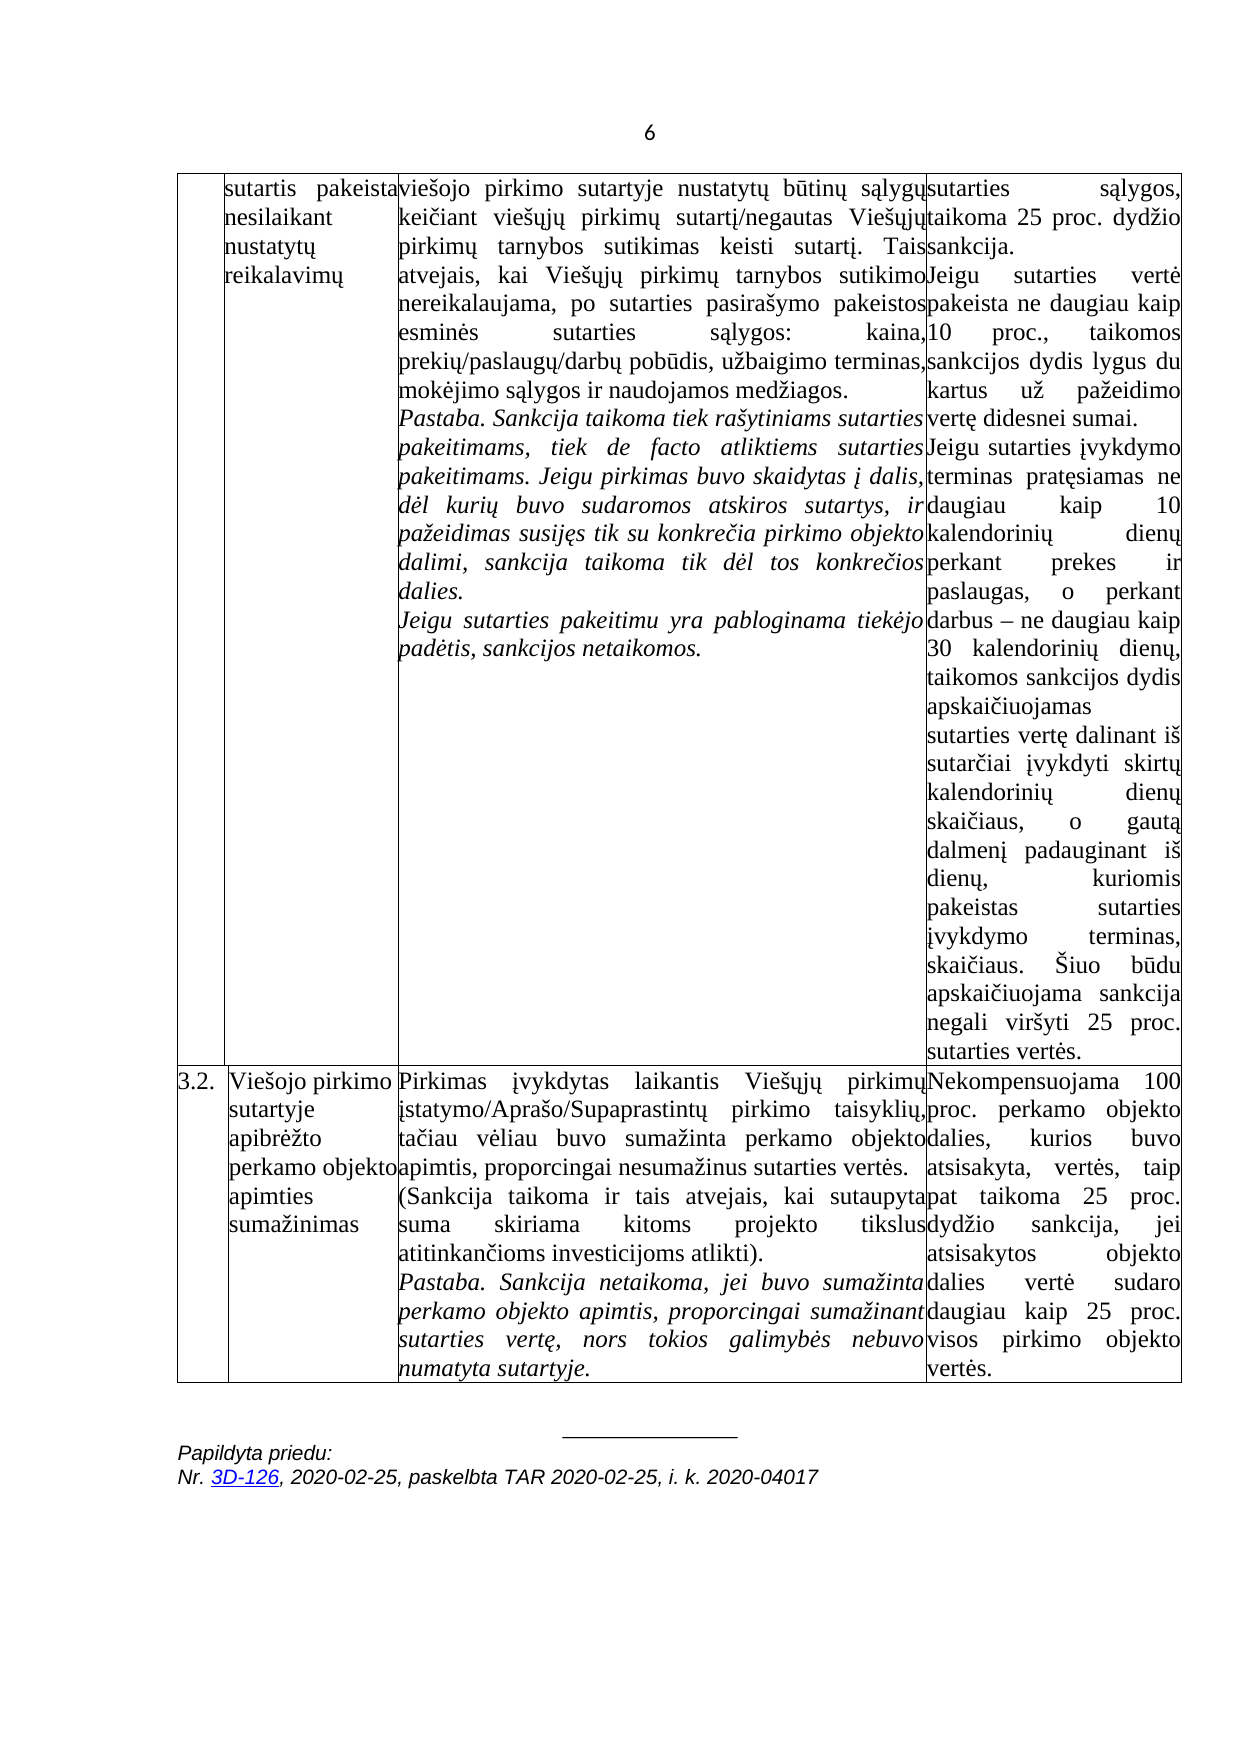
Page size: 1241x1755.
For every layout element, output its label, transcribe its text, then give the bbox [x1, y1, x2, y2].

table_cell sutartis pakeista nesilaikant nustatytų reikalavimų [225, 174, 398, 1065]
text Papildyta priedu: [177, 1441, 1122, 1464]
text ______________ [177, 1412, 1122, 1441]
table_cell sutarties sąlygos, taikoma 25 proc. dydžio sankcija. Jeigu sutarties vertė pakeista ne daugiau kaip 10 proc., taikomos sankcijos dydis lygus du kartus už pažeidimo vertę didesnei sumai. Jeigu sutarties įvykdymo terminas pratęsiamas ne daugiau kaip 10 kalendorinių dienų perkant prekes ir paslaugas, o perkant darbus – ne daugiau kaip 30 kalendorinių dienų, taikomos sankcijos dydis apskaičiuojamas sutarties vertę dalinant iš sutarčiai įvykdyti skirtų kalendorinių dienų skaičiaus, o gautą dalmenį padauginant iš dienų, kuriomis pakeistas sutarties įvykdymo terminas, skaičiaus. Šiuo būdu apskaičiuojama sankcija negali viršyti 25 proc. sutarties vertės. [927, 174, 1181, 1065]
table_cell Pirkimas įvykdytas laikantis Viešųjų pirkimų įstatymo/Aprašo/Supaprastintų pirkimo taisyklių, tačiau vėliau buvo sumažinta perkamo objekto apimtis, proporcingai nesumažinus sutarties vertės. (Sankcija taikoma ir tais atvejais, kai sutaupyta suma skiriama kitoms projekto tikslus atitinkančioms investicijoms atlikti). Pastaba. Sankcija netaikoma, jei buvo sumažinta perkamo objekto apimtis, proporcingai sumažinant sutarties vertę, nors tokios galimybės nebuvo numatyta sutartyje. [399, 1066, 926, 1382]
table_cell 3.2. [178, 1066, 228, 1382]
table_cell [178, 174, 224, 1065]
table_cell viešojo pirkimo sutartyje nustatytų būtinų sąlygų keičiant viešųjų pirkimų sutartį/negautas Viešųjų pirkimų tarnybos sutikimas keisti sutartį. Tais atvejais, kai Viešųjų pirkimų tarnybos sutikimo nereikalaujama, po sutarties pasirašymo pakeistos esminės sutarties sąlygos: kaina, prekių/paslaugų/darbų pobūdis, užbaigimo terminas, mokėjimo sąlygos ir naudojamos medžiagos. Pastaba. Sankcija taikoma tiek rašytiniams sutarties pakeitimams, tiek de facto atliktiems sutarties pakeitimams. Jeigu pirkimas buvo skaidytas į dalis, dėl kurių buvo sudaromos atskiros sutartys, ir pažeidimas susijęs tik su konkrečia pirkimo objekto dalimi, sankcija taikoma tik dėl tos konkrečios dalies. Jeigu sutarties pakeitimu yra pabloginama tiekėjo padėtis, sankcijos netaikomos. [399, 174, 926, 1065]
text Nr. 3D-126, 2020-02-25, paskelbta TAR 2020-02-25, i. k. 2020-04017 [177, 1464, 1122, 1488]
table_cell Viešojo pirkimo sutartyje apibrėžto perkamo objekto apimties sumažinimas [229, 1066, 398, 1382]
table_cell Nekompensuojama 100 proc. perkamo objekto dalies, kurios buvo atsisakyta, vertės, taip pat taikoma 25 proc. dydžio sankcija, jei atsisakytos objekto dalies vertė sudaro daugiau kaip 25 proc. visos pirkimo objekto vertės. [927, 1066, 1181, 1382]
